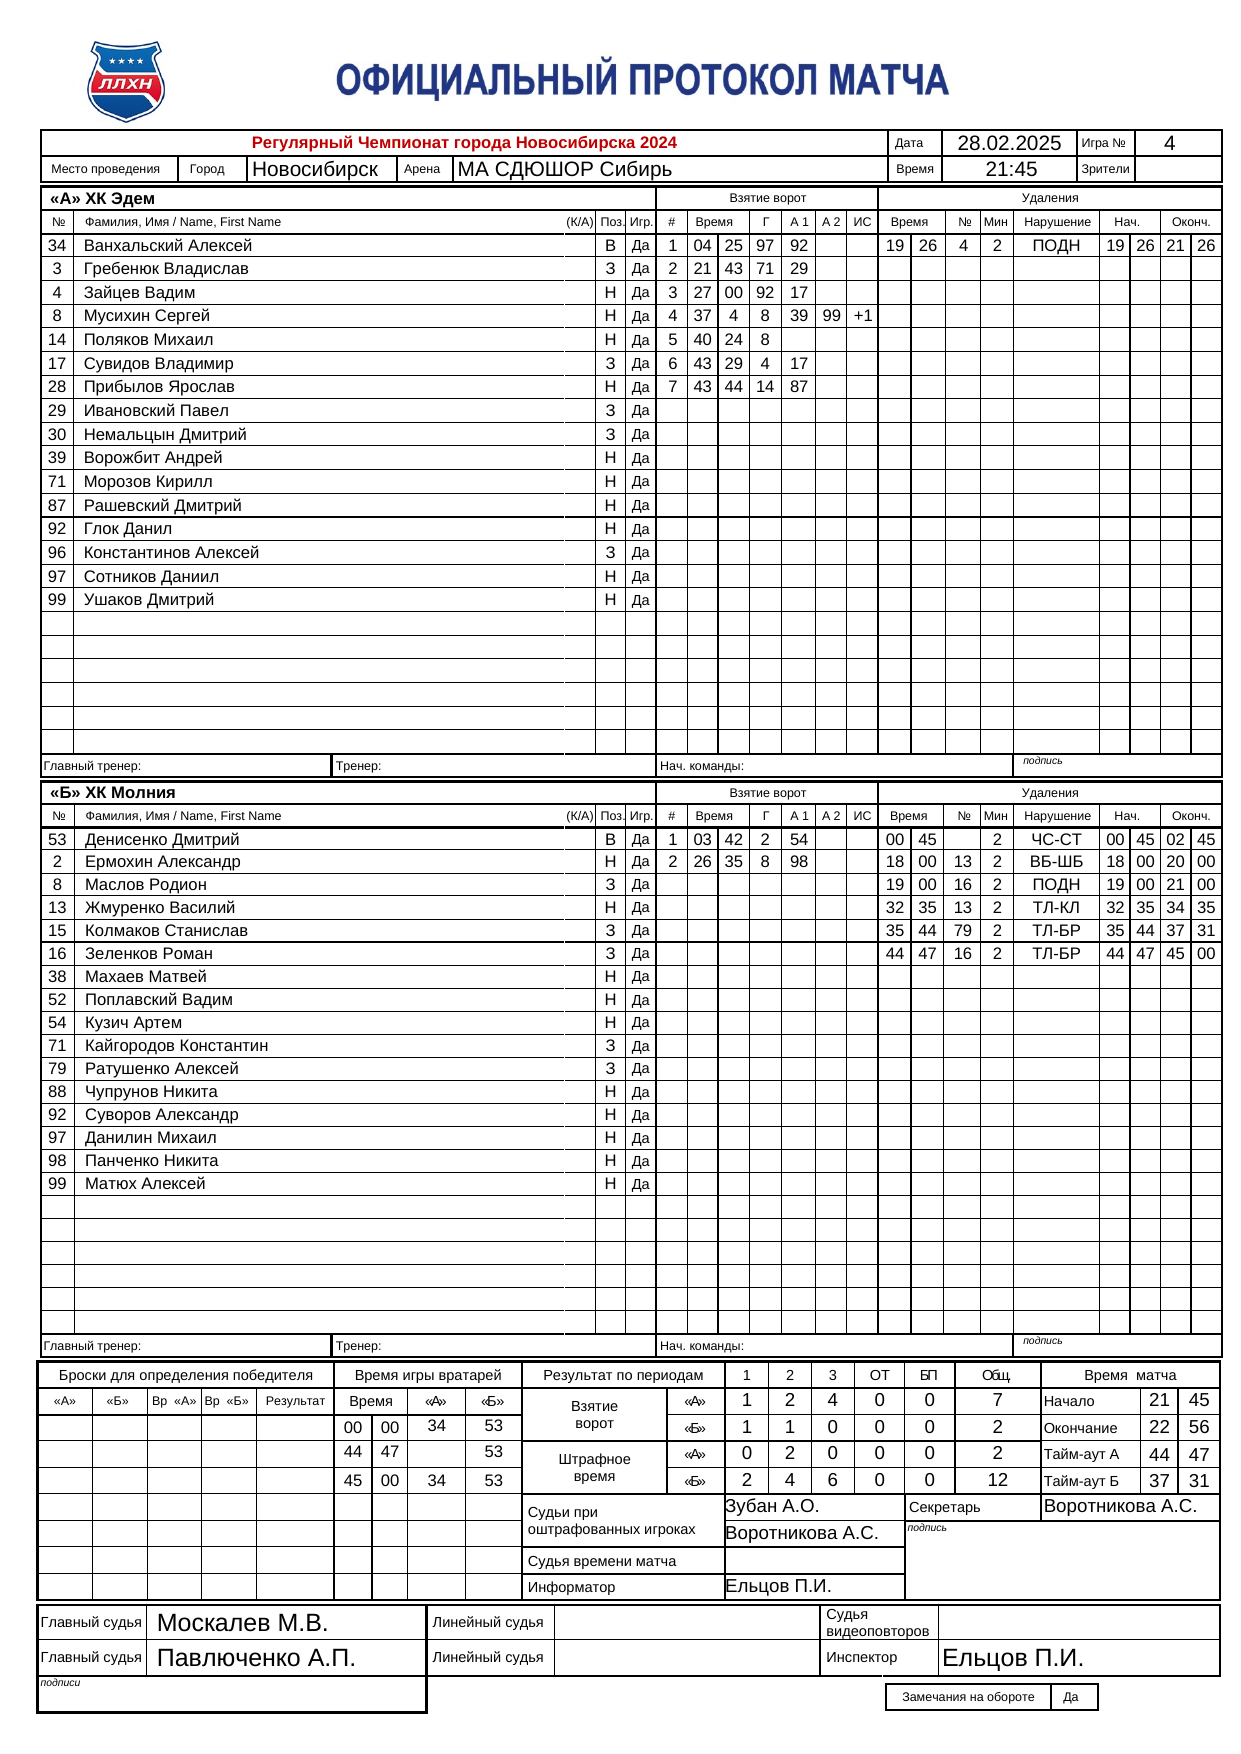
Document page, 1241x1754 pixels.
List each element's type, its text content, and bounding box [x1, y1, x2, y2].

table_cell 14 [750, 376, 781, 398]
table_cell [944, 1012, 980, 1033]
table_cell [944, 1265, 980, 1287]
table_cell [39, 1547, 92, 1573]
table_cell [879, 257, 910, 280]
table_cell [847, 399, 877, 422]
table_cell [912, 612, 945, 634]
table_cell [1192, 683, 1221, 706]
table_cell 00 [335, 1416, 371, 1440]
table_cell [466, 1521, 521, 1546]
table_cell [257, 1521, 333, 1546]
table_cell [1192, 1058, 1221, 1079]
table_cell [782, 1104, 815, 1126]
table_cell [565, 446, 595, 469]
table_cell [879, 470, 910, 493]
table_cell [847, 943, 877, 964]
table_cell [1161, 730, 1190, 753]
table_cell [879, 399, 910, 422]
table_cell [981, 1311, 1013, 1333]
table_cell Н [596, 1081, 625, 1103]
table_cell [879, 1035, 910, 1057]
table_cell Судья времени матча [523, 1548, 724, 1573]
table_cell [847, 636, 877, 658]
table_cell [1100, 470, 1129, 493]
table_header Время игры вратарей [335, 1363, 521, 1387]
table_cell [1014, 588, 1099, 611]
table_cell [688, 518, 717, 540]
table_cell [688, 446, 717, 469]
table_cell [946, 328, 980, 351]
table_cell Н [596, 1150, 625, 1172]
table_cell [1100, 518, 1129, 540]
table_cell [719, 920, 749, 941]
table_cell [750, 1173, 781, 1195]
table_cell [946, 446, 980, 469]
table_cell № [944, 805, 980, 826]
table_cell [1014, 1196, 1099, 1218]
table_cell [688, 470, 717, 493]
table_cell [1131, 1311, 1160, 1333]
table_cell [912, 1219, 943, 1241]
table_cell [1131, 683, 1160, 706]
table_cell [981, 470, 1013, 493]
table_cell [148, 1494, 201, 1520]
table_cell [816, 235, 846, 256]
table_header Время матча [1042, 1363, 1219, 1387]
table_cell [596, 1265, 625, 1287]
table_cell [408, 1441, 465, 1467]
table_cell 00 [1131, 874, 1160, 895]
table_cell 71 [42, 1035, 74, 1057]
table_cell 0 [905, 1468, 954, 1493]
table_cell 38 [42, 966, 74, 987]
table_cell [1100, 966, 1129, 987]
table_cell [912, 446, 945, 469]
table_cell МА СДЮШОР Сибирь [454, 157, 887, 181]
table_cell Нарушение [1014, 805, 1099, 826]
table_cell Сувидов Владимир [74, 352, 564, 374]
table_cell [1161, 1196, 1190, 1218]
table_cell [1100, 1035, 1129, 1057]
table_cell [750, 943, 781, 964]
table_cell [1100, 659, 1129, 682]
table_cell [750, 1150, 781, 1172]
table_cell [408, 1574, 465, 1599]
table_cell [688, 1104, 717, 1126]
table_cell [750, 1104, 781, 1126]
table_cell [981, 1081, 1013, 1103]
table_cell [596, 730, 625, 753]
table_cell [782, 1081, 815, 1103]
table_cell [782, 896, 815, 918]
table_cell Да [626, 989, 655, 1011]
table_cell Оконч. [1161, 211, 1221, 233]
table_cell [847, 1104, 877, 1126]
table_cell [1161, 1058, 1190, 1079]
table_header Результат по периодам [523, 1363, 724, 1387]
table_cell 54 [42, 1012, 74, 1033]
table_cell 30 [42, 423, 73, 445]
table_cell [565, 659, 595, 682]
table_cell [688, 494, 717, 516]
table_cell Н [596, 1012, 625, 1033]
table_header «А» ХК Эдем [42, 188, 655, 209]
table_cell [1192, 1219, 1221, 1241]
table_cell [1100, 1012, 1129, 1033]
table_cell Глок Данил [74, 518, 564, 540]
table_cell [565, 1242, 595, 1264]
table_cell № [42, 211, 73, 233]
table_cell [981, 588, 1013, 611]
table_cell [750, 1127, 781, 1149]
table_cell [565, 874, 595, 895]
table_cell [719, 943, 749, 964]
table_cell [1100, 305, 1129, 327]
table_cell Жмуренко Василий [75, 896, 564, 918]
table_cell [1100, 612, 1129, 634]
table_cell Кузич Артем [75, 1012, 564, 1033]
table_cell 18 [879, 850, 910, 872]
table_cell 00 [1192, 874, 1221, 895]
table_cell [912, 305, 945, 327]
table_cell [981, 1173, 1013, 1195]
table_cell [202, 1416, 256, 1440]
table_cell 4 [812, 1389, 854, 1413]
table_cell [596, 636, 625, 658]
table_cell [912, 1127, 943, 1149]
table_cell 87 [782, 376, 815, 398]
table_cell [688, 636, 717, 658]
table_cell [565, 730, 595, 753]
table_cell [1161, 989, 1190, 1011]
table_cell [1014, 1035, 1099, 1057]
table_cell [719, 659, 749, 682]
table_cell [719, 989, 749, 1011]
table_cell [1131, 470, 1160, 493]
table_cell [847, 850, 877, 872]
table_cell [816, 423, 846, 445]
table_cell [1161, 1311, 1190, 1333]
table_cell Вр «Б» [202, 1389, 256, 1413]
table_cell [782, 494, 815, 516]
table_cell [816, 612, 846, 634]
table_cell [42, 707, 73, 729]
table_cell 2 [956, 1442, 1040, 1467]
table_cell 34 [408, 1468, 465, 1493]
table_cell 37 [1161, 920, 1190, 941]
table_cell [42, 683, 73, 706]
table_cell [565, 683, 595, 706]
table_cell 2 [981, 874, 1013, 895]
table_cell З [596, 352, 625, 374]
table_cell Н [596, 328, 625, 351]
table_cell [466, 1547, 521, 1573]
table_cell [1131, 328, 1160, 351]
table_cell подпись [906, 1522, 1219, 1599]
table_cell [981, 1150, 1013, 1172]
table_cell [74, 659, 564, 682]
table_cell [944, 966, 980, 987]
table_cell [1100, 989, 1129, 1011]
table_cell [816, 989, 846, 1011]
table_cell [74, 683, 564, 706]
table_cell [879, 636, 910, 658]
table_cell [750, 494, 781, 516]
table_cell [1100, 1173, 1129, 1195]
table_cell [1131, 730, 1160, 753]
table_cell [847, 1265, 877, 1287]
table_cell 0 [855, 1389, 904, 1413]
table_cell Да [626, 943, 655, 964]
table_cell [1014, 966, 1099, 987]
table_cell [1192, 1081, 1221, 1103]
table_cell 16 [944, 874, 980, 895]
table_cell [1014, 1150, 1099, 1172]
table_cell [816, 1127, 846, 1149]
table_cell [847, 920, 877, 941]
table_cell Зрители [1078, 157, 1134, 181]
table_cell Да [626, 541, 655, 564]
table_cell [1161, 399, 1190, 422]
table_cell [565, 1196, 595, 1218]
table_cell [816, 1012, 846, 1033]
table_cell [912, 518, 945, 540]
table_cell 97 [42, 1127, 74, 1149]
table_cell [1100, 1219, 1129, 1241]
table_cell [1161, 1242, 1190, 1264]
table_cell [879, 328, 910, 351]
table_cell подпись [1014, 755, 1221, 776]
table_cell [879, 1150, 910, 1172]
table_cell 13 [944, 896, 980, 918]
table_cell Н [596, 281, 625, 303]
table_cell [816, 1104, 846, 1126]
table_cell [1014, 352, 1099, 374]
table_cell [1192, 399, 1221, 422]
table_cell Да [626, 920, 655, 941]
table_cell 2 [769, 1442, 811, 1467]
table_cell [74, 612, 564, 634]
table_cell [148, 1547, 201, 1573]
table_cell [816, 470, 846, 493]
table_cell 8 [42, 305, 73, 327]
table_cell Ельцов П.И. [939, 1640, 1219, 1675]
table_cell [1161, 1219, 1190, 1241]
table_cell 00 [373, 1468, 407, 1493]
table_cell [816, 1196, 846, 1218]
table_cell [1131, 1265, 1160, 1287]
table_cell [1131, 305, 1160, 327]
table_cell [946, 730, 980, 753]
table_cell [626, 1242, 655, 1264]
table_cell [782, 874, 815, 895]
table_cell 0 [905, 1442, 954, 1467]
table_cell Да [626, 235, 655, 256]
table_cell [750, 423, 781, 445]
table_cell [847, 1173, 877, 1195]
table_cell [257, 1441, 333, 1467]
table_cell 1 [726, 1415, 768, 1440]
table_cell [1100, 1150, 1129, 1172]
table_cell [1100, 1265, 1129, 1287]
table_cell 2 [981, 235, 1013, 256]
table_cell [847, 683, 877, 706]
table_cell Мин [981, 211, 1013, 233]
table_cell [657, 1173, 687, 1195]
table_cell [1100, 423, 1129, 445]
table_cell [750, 470, 781, 493]
table_cell [912, 281, 945, 303]
table_cell [1014, 730, 1099, 753]
table_cell З [596, 874, 625, 895]
table_cell [596, 1311, 625, 1333]
table_cell [1192, 1288, 1221, 1310]
table_cell Матюх Алексей [75, 1173, 564, 1195]
table_cell [565, 612, 595, 634]
table_header Удаления [879, 188, 1221, 209]
table_cell [657, 588, 687, 611]
table_cell 79 [42, 1058, 74, 1079]
table_cell [719, 494, 749, 516]
table_cell [93, 1416, 147, 1440]
table_cell [408, 1547, 465, 1573]
table_cell [657, 1081, 687, 1103]
table_cell [816, 1058, 846, 1079]
table_cell [1192, 1150, 1221, 1172]
table_cell Главный судья [39, 1606, 146, 1639]
table_cell 34 [42, 235, 73, 256]
table_cell [1192, 1127, 1221, 1149]
table_cell Начало [1042, 1389, 1140, 1413]
table_cell [74, 730, 564, 753]
table_cell [912, 1104, 943, 1126]
table_cell [847, 612, 877, 634]
table_cell [912, 376, 945, 398]
table_cell [565, 1311, 595, 1333]
table_cell [719, 1012, 749, 1033]
table_cell 44 [1141, 1441, 1177, 1467]
table_cell [688, 683, 717, 706]
table_cell Игр. [626, 211, 655, 233]
table_cell [688, 1219, 717, 1241]
table_cell Да [626, 874, 655, 895]
table_cell 00 [912, 850, 943, 872]
table_cell Ермохин Александр [75, 850, 564, 872]
table_cell [946, 541, 980, 564]
table_cell [981, 1242, 1013, 1264]
table_cell 45 [1192, 829, 1221, 849]
table_cell [816, 966, 846, 987]
table_cell [657, 1242, 687, 1264]
table_cell [847, 1035, 877, 1057]
table_cell Да [626, 1150, 655, 1172]
table_cell [626, 1288, 655, 1310]
table_cell [750, 896, 781, 918]
table_cell [719, 1127, 749, 1149]
table_cell «А» [668, 1389, 724, 1413]
table_cell Время [688, 805, 749, 826]
table_cell 0 [855, 1468, 904, 1493]
table_cell [688, 1012, 717, 1033]
table_cell Н [596, 446, 625, 469]
table_cell [1100, 730, 1129, 753]
table_header Регулярный Чемпионат города Новосибирска 2024 [42, 131, 887, 155]
table_cell [657, 565, 687, 587]
table_cell [148, 1416, 201, 1440]
table_cell 53 [466, 1416, 521, 1440]
table_cell [657, 494, 687, 516]
table_cell [1100, 352, 1129, 374]
table_cell Да [626, 896, 655, 918]
table_cell [565, 636, 595, 658]
table_cell Г [750, 211, 781, 233]
table_cell [1014, 565, 1099, 587]
table_cell [1014, 446, 1099, 469]
table_header Общ. [956, 1363, 1040, 1387]
table_cell [565, 1288, 595, 1310]
table_cell [1161, 376, 1190, 398]
table_cell [750, 966, 781, 987]
table_cell ИС [847, 211, 877, 233]
table_cell [981, 1104, 1013, 1126]
table_cell Гребенюк Владислав [74, 257, 564, 280]
table_cell 7 [657, 376, 687, 398]
table_cell 2 [726, 1468, 768, 1493]
table_cell Да [626, 446, 655, 469]
table_cell [782, 328, 815, 351]
table_cell [373, 1574, 407, 1599]
table_cell ВБ-ШБ [1014, 850, 1099, 872]
table_cell [626, 1265, 655, 1287]
table_cell [688, 541, 717, 564]
table_cell 53 [466, 1441, 521, 1467]
table_cell [688, 659, 717, 682]
table_cell [1131, 281, 1160, 303]
table_cell [719, 1265, 749, 1287]
table_cell 2 [42, 850, 74, 872]
table_cell [335, 1494, 371, 1520]
table_cell [565, 470, 595, 493]
table_cell [42, 612, 73, 634]
table_cell [1131, 1058, 1160, 1079]
table_cell [1192, 1173, 1221, 1195]
table_cell [847, 966, 877, 987]
table_cell 47 [1131, 943, 1160, 964]
table_cell [1100, 376, 1129, 398]
table_cell [981, 328, 1013, 351]
table_cell [879, 588, 910, 611]
table_cell [879, 707, 910, 729]
table_cell [688, 1058, 717, 1079]
table_cell [657, 1311, 687, 1333]
table_cell [750, 989, 781, 1011]
table_cell [1192, 518, 1221, 540]
table_cell Новосибирск [248, 157, 396, 181]
table_cell [847, 470, 877, 493]
table_cell [688, 707, 717, 729]
table_cell [750, 1058, 781, 1079]
table_cell Ратушенко Алексей [75, 1058, 564, 1079]
table_cell [1192, 1242, 1221, 1264]
table_cell [688, 423, 717, 445]
table_cell Н [596, 565, 625, 587]
table_cell [1014, 683, 1099, 706]
table_cell [816, 1242, 846, 1264]
table_cell Ворожбит Андрей [74, 446, 564, 469]
table_cell [626, 636, 655, 658]
table_cell [912, 328, 945, 351]
table_cell [944, 1081, 980, 1103]
table_cell [1100, 1104, 1129, 1126]
table_cell [657, 1104, 687, 1126]
table_cell Город [179, 157, 246, 181]
table_cell [981, 565, 1013, 587]
table_cell [1161, 1081, 1190, 1103]
table_cell [981, 989, 1013, 1011]
table_cell 24 [719, 328, 749, 351]
table_cell Линейный судья [428, 1640, 554, 1675]
table_cell [912, 1242, 943, 1264]
table_cell [1014, 494, 1099, 516]
table_header Замечания на обороте [887, 1685, 1050, 1709]
table_cell [879, 1196, 910, 1218]
table_cell Воротникова А.С. [726, 1521, 904, 1546]
table_cell 32 [879, 896, 910, 918]
table_cell [816, 896, 846, 918]
table_cell 3 [657, 281, 687, 303]
table_cell [1192, 446, 1221, 469]
table_cell [1131, 399, 1160, 422]
table_cell З [596, 1035, 625, 1057]
table_cell [657, 1012, 687, 1033]
table_cell [816, 943, 846, 964]
table_cell Н [596, 470, 625, 493]
table_cell Судьи при оштрафованных игроках [523, 1495, 724, 1546]
table_cell [879, 1058, 910, 1079]
table_cell [657, 683, 687, 706]
picture [5, 28, 1179, 129]
table_cell [39, 1521, 92, 1546]
table_cell Мусихин Сергей [74, 305, 564, 327]
table_cell [847, 1196, 877, 1218]
table_header Взятие ворот [657, 188, 877, 209]
table_header 4 [1136, 131, 1221, 155]
table_cell 43 [719, 257, 749, 280]
table_cell [847, 1081, 877, 1103]
table_cell [719, 588, 749, 611]
table_cell [816, 352, 846, 374]
table_cell Н [596, 896, 625, 918]
table_cell [1161, 446, 1190, 469]
table_cell 19 [1100, 874, 1129, 895]
table_cell 99 [816, 305, 846, 327]
table_cell [816, 1311, 846, 1333]
table_cell [847, 1012, 877, 1033]
table_cell [657, 707, 687, 729]
table_cell [1131, 446, 1160, 469]
table_cell [1100, 588, 1129, 611]
table_cell [879, 281, 910, 303]
table_cell [782, 1012, 815, 1033]
table_cell [688, 896, 717, 918]
table_cell 00 [912, 874, 943, 895]
table_cell Г [750, 805, 781, 826]
table_cell Да [626, 1173, 655, 1195]
table_cell [1014, 612, 1099, 634]
table_cell Н [596, 850, 625, 872]
table_cell [1014, 1104, 1099, 1126]
table_cell [565, 829, 595, 849]
table_cell [782, 399, 815, 422]
table_cell [565, 565, 595, 587]
table_cell [750, 1196, 781, 1218]
table_cell 00 [1131, 850, 1160, 872]
table_cell [847, 518, 877, 540]
table_cell 19 [879, 874, 910, 895]
table_cell [1131, 989, 1160, 1011]
table_cell Н [596, 1104, 625, 1126]
table_cell Маслов Родион [75, 874, 564, 895]
table_cell [847, 257, 877, 280]
table_cell [688, 1081, 717, 1103]
table_cell [1161, 683, 1190, 706]
table_cell Да [626, 1127, 655, 1149]
table_cell [1192, 305, 1221, 327]
table_cell 2 [956, 1415, 1040, 1440]
table_cell [946, 588, 980, 611]
table_cell [912, 1288, 943, 1310]
table_cell [1131, 1012, 1160, 1033]
table_cell 92 [782, 235, 815, 256]
table_cell [750, 707, 781, 729]
table_cell [816, 707, 846, 729]
table_cell 0 [726, 1442, 768, 1467]
table_cell [93, 1468, 147, 1493]
table_cell Время [335, 1389, 407, 1413]
table_cell [946, 352, 980, 374]
table_cell [1192, 376, 1221, 398]
table_cell А 1 [782, 805, 815, 826]
table_cell [944, 1196, 980, 1218]
table_cell [879, 1288, 910, 1310]
table_cell 79 [944, 920, 980, 941]
table_cell [981, 1265, 1013, 1287]
table_cell [657, 446, 687, 469]
table_cell [565, 1012, 595, 1033]
table_cell Нач. [1100, 211, 1160, 233]
table_cell 37 [1141, 1468, 1177, 1493]
table_cell Судья видеоповторов [821, 1606, 938, 1639]
table_cell 34 [1161, 896, 1190, 918]
table_cell [1161, 305, 1190, 327]
table_cell [1131, 257, 1160, 280]
table_header 3 [812, 1363, 854, 1387]
table_cell [565, 305, 595, 327]
table_cell [847, 235, 877, 256]
table_cell Да [626, 470, 655, 493]
table_cell [1161, 494, 1190, 516]
table_cell [847, 1058, 877, 1079]
table_cell Время [879, 211, 945, 233]
table_cell [750, 565, 781, 587]
table_cell [565, 850, 595, 872]
table_cell [912, 1012, 943, 1033]
table_cell [75, 1265, 564, 1287]
table_cell [626, 683, 655, 706]
table_cell [688, 1127, 717, 1149]
table_cell 17 [42, 352, 73, 374]
table_cell [981, 518, 1013, 540]
table_cell [148, 1468, 201, 1493]
table_cell Москалев М.В. [147, 1606, 425, 1639]
table_cell [847, 352, 877, 374]
table_cell [816, 518, 846, 540]
table_header 1 [726, 1363, 768, 1387]
table_cell [373, 1494, 407, 1520]
table_cell [981, 281, 1013, 303]
table_cell ЧС-СТ [1014, 829, 1099, 849]
table_cell [816, 399, 846, 422]
table_cell 98 [782, 850, 815, 872]
table_cell [1131, 659, 1160, 682]
table_cell [42, 1219, 74, 1241]
table_cell [879, 1104, 910, 1126]
table_cell [981, 612, 1013, 634]
table_cell [596, 683, 625, 706]
table_cell [688, 1196, 717, 1218]
table_cell [879, 989, 910, 1011]
table_cell [946, 636, 980, 658]
table_cell [750, 730, 781, 753]
table_cell [782, 707, 815, 729]
table_cell [1161, 588, 1190, 611]
table_cell 4 [42, 281, 73, 303]
table_cell [408, 1521, 465, 1546]
table_cell [657, 966, 687, 987]
table_cell [879, 423, 910, 445]
table_cell [719, 1173, 749, 1195]
table_cell Арена [398, 157, 452, 181]
table_cell [782, 920, 815, 941]
table_cell [816, 588, 846, 611]
table_cell Оконч. [1161, 805, 1221, 826]
table_cell 44 [1100, 943, 1129, 964]
table_cell Немальцын Дмитрий [74, 423, 564, 445]
table_cell 32 [1100, 896, 1129, 918]
table_cell З [596, 920, 625, 941]
table_cell Время [879, 805, 943, 826]
table_cell 92 [750, 281, 781, 303]
table_cell [750, 518, 781, 540]
table_cell [816, 1150, 846, 1172]
table_cell 26 [688, 850, 717, 872]
table_cell [912, 1058, 943, 1079]
table_cell З [596, 257, 625, 280]
table_cell [688, 1150, 717, 1172]
table_cell [1100, 1127, 1129, 1149]
table_cell [596, 612, 625, 634]
table_cell [782, 1173, 815, 1195]
table_cell [847, 588, 877, 611]
table_cell [944, 1150, 980, 1172]
table_cell ПОДН [1014, 235, 1099, 256]
table_cell [657, 1219, 687, 1241]
table_cell [981, 707, 1013, 729]
table_cell [565, 1219, 595, 1241]
table_cell (К/А) [565, 211, 595, 233]
table_cell Тайм-аут Б [1042, 1468, 1140, 1493]
table_cell [912, 399, 945, 422]
table_cell [1161, 1265, 1190, 1287]
table_cell [946, 376, 980, 398]
table_cell [946, 423, 980, 445]
table_cell А 2 [816, 805, 846, 826]
table_cell [1131, 1150, 1160, 1172]
table_cell [719, 1242, 749, 1264]
table_cell [657, 659, 687, 682]
table_cell [565, 518, 595, 540]
table_cell [847, 1242, 877, 1264]
table_cell [981, 659, 1013, 682]
table_cell 96 [42, 541, 73, 564]
table_cell Кайгородов Константин [75, 1035, 564, 1057]
table_cell [719, 874, 749, 895]
table_cell [946, 565, 980, 587]
table_cell [1100, 636, 1129, 658]
table_header 28.02.2025 [943, 131, 1076, 155]
table_cell [1100, 257, 1129, 280]
table_cell 02 [1161, 829, 1190, 849]
table_cell [657, 874, 687, 895]
table_cell ПОДН [1014, 874, 1099, 895]
table_cell [1100, 281, 1129, 303]
table_cell [879, 1219, 910, 1241]
table_cell [782, 1311, 815, 1333]
table_cell [847, 281, 877, 303]
table_cell 00 [373, 1416, 407, 1440]
table_cell Данилин Михаил [75, 1127, 564, 1149]
table_cell [1014, 281, 1099, 303]
table_cell Время [688, 211, 749, 233]
table_cell А 1 [782, 211, 815, 233]
table_cell [657, 399, 687, 422]
table_cell [847, 896, 877, 918]
table_cell 13 [42, 896, 74, 918]
table_cell [750, 1012, 781, 1033]
table_cell [1192, 707, 1221, 729]
table_cell [1131, 1127, 1160, 1149]
table_cell Секретарь [906, 1495, 1040, 1520]
table_cell [657, 518, 687, 540]
table_cell [565, 920, 595, 941]
table_cell 29 [782, 257, 815, 280]
table_cell [981, 1219, 1013, 1241]
table_cell ТЛ-БР [1014, 920, 1099, 941]
table_cell Главный судья [39, 1640, 146, 1675]
table_cell Да [626, 257, 655, 280]
table_cell [1100, 683, 1129, 706]
table_cell Сотников Даниил [74, 565, 564, 587]
table_cell [782, 518, 815, 540]
table_cell [93, 1547, 147, 1573]
table_cell [750, 636, 781, 658]
table_cell [1100, 1242, 1129, 1264]
table_cell [1131, 612, 1160, 634]
table_cell ТЛ-КЛ [1014, 896, 1099, 918]
table_cell [719, 966, 749, 987]
table_cell [782, 683, 815, 706]
table_cell [148, 1574, 201, 1599]
table_cell 2 [981, 943, 1013, 964]
table_cell [847, 829, 877, 849]
table_cell [782, 470, 815, 493]
table_cell [1192, 423, 1221, 445]
table_cell Время [889, 157, 941, 181]
table_cell [565, 588, 595, 611]
table_cell 35 [719, 850, 749, 872]
table_cell «А» [668, 1442, 724, 1467]
table_cell 54 [782, 829, 815, 849]
table_cell [912, 730, 945, 753]
table_cell [879, 1173, 910, 1195]
table_cell [565, 399, 595, 422]
table_cell [1192, 257, 1221, 280]
table_cell [816, 1081, 846, 1103]
table_cell [688, 612, 717, 634]
table_cell [847, 565, 877, 587]
table_cell [408, 1494, 465, 1520]
table_cell 2 [769, 1389, 811, 1413]
table_cell [719, 730, 749, 753]
table_cell [847, 376, 877, 398]
table_cell [816, 376, 846, 398]
table_cell 35 [879, 920, 910, 941]
table_cell [847, 328, 877, 351]
table_cell [750, 446, 781, 469]
table_header Взятие ворот [657, 783, 877, 803]
table_cell Взятие ворот [523, 1389, 666, 1440]
table_cell Вр «А» [148, 1389, 201, 1413]
table_cell [981, 494, 1013, 516]
table_cell [1192, 730, 1221, 753]
table_cell 03 [688, 829, 717, 849]
table_cell 04 [688, 235, 717, 256]
table_cell [944, 1288, 980, 1310]
table_cell 99 [42, 588, 73, 611]
table_cell [202, 1494, 256, 1520]
table_cell Игр. [626, 805, 655, 826]
table_cell подписи [39, 1677, 425, 1711]
table_cell Да [626, 829, 655, 849]
table_cell [816, 1035, 846, 1057]
table_cell [719, 565, 749, 587]
table_cell [565, 1265, 595, 1287]
table_cell 71 [750, 257, 781, 280]
table_cell Нач. команды: [657, 1335, 1012, 1356]
table_cell [688, 1265, 717, 1287]
table_cell [847, 541, 877, 564]
table_cell [981, 730, 1013, 753]
table_cell 99 [42, 1173, 74, 1195]
table_cell [750, 683, 781, 706]
table_cell 5 [657, 328, 687, 351]
table_cell [688, 966, 717, 987]
table_cell [782, 730, 815, 753]
table_header «Б» ХК Молния [42, 783, 655, 803]
table_cell [1131, 1288, 1160, 1310]
table_cell [816, 328, 846, 351]
table_cell [1100, 541, 1129, 564]
table_cell [657, 612, 687, 634]
table_cell Прибылов Ярослав [74, 376, 564, 398]
table_cell [782, 1219, 815, 1241]
table_cell [946, 470, 980, 493]
table_cell [1014, 1058, 1099, 1079]
table_cell [257, 1574, 333, 1599]
table_cell [879, 541, 910, 564]
table_cell «Б» [93, 1389, 147, 1413]
table_cell [257, 1416, 333, 1440]
table_cell [816, 659, 846, 682]
table_cell [1161, 565, 1190, 587]
table_cell 20 [1161, 850, 1190, 872]
table_cell 47 [373, 1441, 407, 1467]
table_cell [565, 1173, 595, 1195]
table_cell 21:45 [943, 157, 1076, 181]
table_header Удаления [879, 783, 1221, 803]
table_cell [782, 423, 815, 445]
table_cell [565, 1081, 595, 1103]
table_cell [1131, 518, 1160, 540]
table_cell [847, 494, 877, 516]
table_cell [782, 541, 815, 564]
table_cell [816, 494, 846, 516]
table_cell [1192, 636, 1221, 658]
table_cell [1136, 157, 1221, 181]
table_cell [688, 565, 717, 587]
table_cell Чупрунов Никита [75, 1081, 564, 1103]
table_cell [719, 1104, 749, 1126]
table_header 2 [769, 1363, 811, 1387]
table_cell [719, 399, 749, 422]
table_cell [719, 1219, 749, 1241]
table_cell [847, 874, 877, 895]
table_cell 2 [981, 829, 1013, 849]
table_cell Нарушение [1014, 211, 1099, 233]
table_cell [1192, 281, 1221, 303]
table_cell Да [626, 352, 655, 374]
table_cell [1131, 565, 1160, 587]
table_cell 26 [1131, 235, 1160, 256]
table_cell 34 [408, 1416, 465, 1440]
table_cell [981, 683, 1013, 706]
table_cell [657, 1196, 687, 1218]
table_cell [626, 1219, 655, 1241]
table_cell [1014, 707, 1099, 729]
table_cell [373, 1547, 407, 1573]
table_cell [42, 1288, 74, 1310]
table_cell [879, 1081, 910, 1103]
table_cell [1014, 257, 1099, 280]
table_cell Ванхальский Алексей [74, 235, 564, 256]
table_cell [657, 920, 687, 941]
table_cell [1192, 989, 1221, 1011]
table_cell «Б» [668, 1468, 724, 1493]
table_header Дата [889, 131, 941, 155]
table_cell [816, 874, 846, 895]
table_cell 45 [912, 829, 943, 849]
table_cell Ельцов П.И. [726, 1575, 904, 1599]
table_cell 53 [42, 829, 74, 849]
table_cell [912, 423, 945, 445]
table_cell [257, 1468, 333, 1493]
table_cell [565, 896, 595, 918]
table_cell 17 [782, 281, 815, 303]
table_cell 45 [335, 1468, 371, 1493]
table_cell [847, 1311, 877, 1333]
table_cell 0 [855, 1415, 904, 1440]
table_cell [75, 1311, 564, 1333]
table_cell 0 [812, 1442, 854, 1467]
table_cell [944, 1242, 980, 1264]
table_cell [1161, 707, 1190, 729]
table_cell [565, 1058, 595, 1079]
table_cell [981, 1288, 1013, 1310]
table_cell [719, 446, 749, 469]
table_cell [1100, 494, 1129, 516]
table_cell [1100, 707, 1129, 729]
table_cell [981, 305, 1013, 327]
table_cell [944, 1035, 980, 1057]
table_cell [816, 730, 846, 753]
table_cell Колмаков Станислав [75, 920, 564, 941]
table_cell 44 [719, 376, 749, 398]
table_cell [688, 1035, 717, 1057]
table_cell [1100, 1288, 1129, 1310]
table_cell [1100, 328, 1129, 351]
table_cell [782, 659, 815, 682]
table_cell [565, 1035, 595, 1057]
table_cell [1131, 1196, 1160, 1218]
table_cell [782, 1242, 815, 1264]
table_cell [1100, 446, 1129, 469]
table_cell [981, 352, 1013, 374]
table_cell [816, 1219, 846, 1241]
table_cell [688, 943, 717, 964]
table_cell [626, 1311, 655, 1333]
table_cell [782, 565, 815, 587]
table_cell [1014, 989, 1099, 1011]
table_cell [719, 1288, 749, 1310]
table_cell [565, 494, 595, 516]
table_cell № [42, 805, 74, 826]
table_cell [912, 707, 945, 729]
table_cell [816, 920, 846, 941]
table_cell Ивановский Павел [74, 399, 564, 422]
table_cell 0 [812, 1415, 854, 1440]
table_cell Да [626, 588, 655, 611]
table_cell [847, 1219, 877, 1241]
table_cell Н [596, 518, 625, 540]
table_cell [1161, 1288, 1190, 1310]
table_cell 7 [956, 1389, 1040, 1413]
table_cell 29 [719, 352, 749, 374]
table_cell [688, 588, 717, 611]
table_cell [1014, 1242, 1099, 1264]
table_cell 92 [42, 1104, 74, 1126]
table_cell [657, 1127, 687, 1149]
table_cell 47 [912, 943, 943, 964]
table_cell 44 [1131, 920, 1160, 941]
table_cell 21 [1161, 235, 1190, 256]
table_cell [912, 1311, 943, 1333]
table_cell Фамилия, Имя / Name, First Name [74, 211, 565, 233]
table_cell [565, 376, 595, 398]
table_cell [750, 920, 781, 941]
table_cell Н [596, 588, 625, 611]
table_cell [847, 707, 877, 729]
table_cell [912, 1265, 943, 1287]
table_cell Зайцев Вадим [74, 281, 564, 303]
table_cell [782, 1150, 815, 1172]
table_cell [688, 989, 717, 1011]
table_cell [750, 588, 781, 611]
table_cell [1161, 281, 1190, 303]
table_cell [946, 305, 980, 327]
table_cell [879, 446, 910, 469]
table_cell 97 [42, 565, 73, 587]
table_cell [565, 966, 595, 987]
table_cell [1014, 470, 1099, 493]
table_cell [565, 423, 595, 445]
table_cell [719, 636, 749, 658]
table_cell [719, 683, 749, 706]
table_cell [912, 966, 943, 987]
table_cell [879, 966, 910, 987]
table_cell 88 [42, 1081, 74, 1103]
table_cell 4 [719, 305, 749, 327]
table_cell [782, 446, 815, 469]
table_cell Да [626, 423, 655, 445]
table_cell [946, 518, 980, 540]
table_cell 4 [769, 1468, 811, 1493]
table_cell Да [626, 1058, 655, 1079]
table_cell [1014, 1311, 1099, 1333]
table_cell [912, 352, 945, 374]
table_cell [1131, 376, 1160, 398]
table_cell [750, 1081, 781, 1103]
table_cell 35 [1131, 896, 1160, 918]
table_cell [42, 730, 73, 753]
table_cell Н [596, 966, 625, 987]
table_cell 18 [1100, 850, 1129, 872]
table_cell [39, 1574, 92, 1599]
table_cell [688, 1288, 717, 1310]
table_cell [555, 1606, 819, 1639]
table_cell [1014, 423, 1099, 445]
table_cell [565, 257, 595, 280]
table_cell [944, 1104, 980, 1126]
table_cell [1100, 1311, 1129, 1333]
table_cell 0 [905, 1415, 954, 1440]
table_cell [879, 494, 910, 516]
table_cell [565, 541, 595, 564]
table_cell [39, 1494, 92, 1520]
table_cell 00 [879, 829, 910, 849]
table_cell «А» [408, 1389, 465, 1413]
table_cell [626, 730, 655, 753]
table_cell «А» [39, 1389, 92, 1413]
table_cell [782, 1035, 815, 1057]
table_cell 26 [1192, 235, 1221, 256]
table_cell [912, 1081, 943, 1103]
table_cell [626, 1196, 655, 1218]
table_cell 56 [1179, 1415, 1219, 1440]
table_cell [946, 494, 980, 516]
table_cell 2 [981, 850, 1013, 872]
table_cell [1014, 1288, 1099, 1310]
table_cell [257, 1494, 333, 1520]
table_cell [657, 636, 687, 658]
table_cell [565, 352, 595, 374]
table_cell [1100, 565, 1129, 587]
table_cell [1131, 1104, 1160, 1126]
table_cell [657, 423, 687, 445]
table_cell 22 [1141, 1415, 1177, 1440]
table_cell [944, 1311, 980, 1333]
table_cell 53 [466, 1468, 521, 1493]
table_cell Да [626, 1012, 655, 1033]
table_cell ИС [847, 805, 877, 826]
table_cell 44 [335, 1441, 371, 1467]
table_cell Тренер: [333, 755, 655, 776]
table_cell [816, 1173, 846, 1195]
table_cell [335, 1547, 371, 1573]
table_cell Да [626, 565, 655, 587]
table_cell [39, 1416, 92, 1440]
table_cell 27 [688, 281, 717, 303]
table_cell [946, 707, 980, 729]
table_cell [1161, 1035, 1190, 1057]
table_cell [719, 1196, 749, 1218]
table_cell [981, 423, 1013, 445]
table_cell [565, 1104, 595, 1126]
table_cell [981, 541, 1013, 564]
table_cell [1014, 659, 1099, 682]
table_cell 40 [688, 328, 717, 351]
table_cell 4 [946, 235, 980, 256]
table_cell [847, 1288, 877, 1310]
table_cell [912, 1150, 943, 1172]
table_cell 31 [1192, 920, 1221, 941]
table_cell [565, 1127, 595, 1149]
table_cell [719, 1081, 749, 1103]
table_cell 35 [1100, 920, 1129, 941]
table_cell [1161, 352, 1190, 374]
table_cell Тренер: [333, 1335, 655, 1356]
table_cell [39, 1468, 92, 1493]
table_cell [466, 1494, 521, 1520]
table_cell [912, 257, 945, 280]
table_cell [1192, 541, 1221, 564]
table_cell 8 [750, 328, 781, 351]
table_cell [202, 1574, 256, 1599]
table_cell [912, 636, 945, 658]
table_cell 21 [1141, 1389, 1177, 1413]
table_cell [719, 1058, 749, 1079]
table_cell [565, 1150, 595, 1172]
table_cell Суворов Александр [75, 1104, 564, 1126]
table_cell [847, 423, 877, 445]
table_cell [750, 1265, 781, 1287]
table_cell [981, 636, 1013, 658]
table_cell [782, 943, 815, 964]
table_cell [688, 920, 717, 941]
table_cell [879, 1242, 910, 1264]
table_cell [657, 470, 687, 493]
table_cell [816, 829, 846, 849]
table_cell [257, 1547, 333, 1573]
table_cell [1131, 588, 1160, 611]
table_cell 4 [750, 352, 781, 374]
table_cell 15 [42, 920, 74, 941]
table_header Броски для определения победителя [39, 1363, 333, 1387]
table_cell № [946, 211, 980, 233]
table_cell [42, 636, 73, 658]
table_cell [719, 541, 749, 564]
table_cell Н [596, 1127, 625, 1149]
table_cell [93, 1521, 147, 1546]
table_cell [565, 281, 595, 303]
table_cell 92 [42, 518, 73, 540]
table_cell [981, 1127, 1013, 1149]
table_cell [1192, 1196, 1221, 1218]
table_cell В [596, 829, 625, 849]
table_cell [1131, 541, 1160, 564]
table_cell [946, 659, 980, 682]
table_cell Линейный судья [428, 1606, 554, 1639]
table_cell 1 [726, 1389, 768, 1413]
table_cell [719, 518, 749, 540]
table_cell [912, 683, 945, 706]
table_cell Нач. [1100, 805, 1160, 826]
table_cell 26 [912, 235, 945, 256]
table_cell [816, 850, 846, 872]
table_cell Мин [981, 805, 1013, 826]
table_cell [782, 1265, 815, 1287]
table_cell [1100, 1058, 1129, 1079]
table_cell [1161, 1127, 1190, 1149]
table_cell 43 [688, 352, 717, 374]
table_cell [657, 1288, 687, 1310]
table_cell [74, 707, 564, 729]
table_cell [719, 612, 749, 634]
table_cell Поплавский Вадим [75, 989, 564, 1011]
table_cell 0 [905, 1389, 954, 1413]
table_cell [74, 636, 564, 658]
table_cell [782, 1058, 815, 1079]
table_cell Зеленков Роман [75, 943, 564, 964]
table_cell [782, 588, 815, 611]
table_cell [657, 989, 687, 1011]
table_cell 44 [912, 920, 943, 941]
table_cell [596, 1196, 625, 1218]
table_cell [1014, 399, 1099, 422]
table_cell ТЛ-БР [1014, 943, 1099, 964]
table_cell 43 [688, 376, 717, 398]
table_cell [565, 943, 595, 964]
table_cell [879, 1012, 910, 1033]
table_cell Н [596, 1173, 625, 1195]
table_cell [657, 1058, 687, 1079]
table_cell 6 [812, 1468, 854, 1493]
table_cell 00 [1100, 829, 1129, 849]
table_cell 13 [944, 850, 980, 872]
table_cell Да [626, 328, 655, 351]
table_cell Н [596, 305, 625, 327]
table_cell [879, 612, 910, 634]
table_header ОТ [855, 1363, 904, 1387]
table_cell [1192, 1035, 1221, 1057]
table_cell [879, 730, 910, 753]
table_cell [202, 1521, 256, 1546]
table_cell [944, 1173, 980, 1195]
table_cell [946, 399, 980, 422]
table_cell Павлюченко А.П. [147, 1640, 425, 1675]
table_cell [944, 1058, 980, 1079]
table_cell [202, 1468, 256, 1493]
table_cell [42, 1242, 74, 1264]
table_cell [596, 1288, 625, 1310]
table_cell [596, 707, 625, 729]
table_cell Нач. команды: [657, 755, 1012, 776]
table_cell Фамилия, Имя / Name, First Name [75, 805, 565, 826]
table_cell [719, 896, 749, 918]
table_cell [981, 1035, 1013, 1057]
table_cell 6 [657, 352, 687, 374]
table_cell [657, 1265, 687, 1287]
table_cell [946, 683, 980, 706]
table_cell [335, 1521, 371, 1546]
table_cell [879, 1265, 910, 1287]
table_cell [879, 376, 910, 398]
table_cell [879, 683, 910, 706]
table_cell Да [626, 305, 655, 327]
table_cell [946, 281, 980, 303]
table_cell [148, 1521, 201, 1546]
table_cell [93, 1441, 147, 1467]
table_cell 71 [42, 470, 73, 493]
table_cell [688, 874, 717, 895]
table_cell [847, 659, 877, 682]
table_cell [1131, 966, 1160, 987]
table_cell Да [626, 850, 655, 872]
table_cell [373, 1521, 407, 1546]
table_cell [657, 541, 687, 564]
table_cell Информатор [523, 1575, 724, 1599]
table_cell [912, 659, 945, 682]
table_cell [1161, 1104, 1190, 1126]
table_cell [1131, 707, 1160, 729]
table_cell Да [626, 494, 655, 516]
table_cell З [596, 943, 625, 964]
table_cell (К/А) [565, 805, 595, 826]
table_cell [688, 1311, 717, 1333]
table_cell [750, 399, 781, 422]
table_cell Тайм-аут А [1042, 1441, 1140, 1467]
table_cell [1131, 1173, 1160, 1195]
table_cell [1161, 1150, 1190, 1172]
table_cell [816, 683, 846, 706]
table_cell [981, 376, 1013, 398]
table_cell [782, 1196, 815, 1218]
table_cell [847, 1150, 877, 1172]
table_cell [1161, 612, 1190, 634]
table_cell [944, 829, 980, 849]
table_cell [719, 707, 749, 729]
table_cell # [657, 211, 687, 233]
table_cell [657, 1035, 687, 1057]
table_cell 16 [42, 943, 74, 964]
table_cell 45 [1161, 943, 1190, 964]
table_cell [1192, 328, 1221, 351]
table_cell 29 [42, 399, 73, 422]
table_cell [912, 1196, 943, 1218]
table_cell [1192, 470, 1221, 493]
table_cell [782, 636, 815, 658]
table_cell [1131, 494, 1160, 516]
table_cell [42, 1196, 74, 1218]
table_cell Штрафное время [523, 1442, 666, 1493]
table_cell [912, 541, 945, 564]
table_header Да [1052, 1685, 1097, 1709]
table_cell 2 [657, 850, 687, 872]
table_cell [1014, 541, 1099, 564]
table_cell Инспектор [821, 1640, 938, 1675]
table_cell Панченко Никита [75, 1150, 564, 1172]
table_cell [879, 518, 910, 540]
table_cell [726, 1548, 904, 1573]
table_cell [1161, 518, 1190, 540]
table_cell 21 [1161, 874, 1190, 895]
table_cell [719, 1311, 749, 1333]
table_header Игра № [1078, 131, 1134, 155]
table_cell [1014, 376, 1099, 398]
table_cell [1161, 328, 1190, 351]
table_cell Н [596, 989, 625, 1011]
table_cell [657, 943, 687, 964]
table_cell Поляков Михаил [74, 328, 564, 351]
table_cell [626, 612, 655, 634]
table_cell 1 [657, 829, 687, 849]
table_cell Денисенко Дмитрий [75, 829, 564, 849]
table_cell 1 [769, 1415, 811, 1440]
table_cell Поз. [596, 805, 625, 826]
table_cell [912, 1173, 943, 1195]
table_cell [816, 1265, 846, 1287]
table_cell «Б» [668, 1415, 724, 1440]
table_cell Ушаков Дмитрий [74, 588, 564, 611]
table_cell [688, 1242, 717, 1264]
table_cell [1131, 1219, 1160, 1241]
table_cell [1192, 659, 1221, 682]
table_cell З [596, 399, 625, 422]
table_cell Да [626, 281, 655, 303]
table_cell [847, 730, 877, 753]
table_cell [981, 1196, 1013, 1218]
table_cell [879, 659, 910, 682]
table_cell Да [626, 966, 655, 987]
table_cell [782, 612, 815, 634]
table_cell [688, 1173, 717, 1195]
table_cell 8 [750, 305, 781, 327]
table_cell 3 [42, 257, 73, 280]
table_cell [981, 966, 1013, 987]
table_cell [1161, 1173, 1190, 1195]
table_cell 16 [944, 943, 980, 964]
table_cell [816, 541, 846, 564]
table_cell Результат [257, 1389, 333, 1413]
table_cell [1192, 966, 1221, 987]
table_cell [883, 1677, 1220, 1681]
table_cell [912, 494, 945, 516]
table_cell 39 [782, 305, 815, 327]
table_cell [1131, 1035, 1160, 1057]
table_cell [750, 541, 781, 564]
table_cell Место проведения [42, 157, 177, 181]
table_cell [657, 730, 687, 753]
table_cell [1192, 612, 1221, 634]
table_cell [1131, 352, 1160, 374]
table_cell 35 [1192, 896, 1221, 918]
table_cell [879, 352, 910, 374]
table_cell [750, 659, 781, 682]
table_cell [1192, 588, 1221, 611]
table_cell 12 [956, 1468, 1040, 1493]
table_cell Морозов Кирилл [74, 470, 564, 493]
table_cell # [657, 805, 687, 826]
table_cell Поз. [596, 211, 625, 233]
table_cell 17 [782, 352, 815, 374]
table_cell «Б » [466, 1389, 521, 1413]
table_cell [1161, 659, 1190, 682]
table_cell [750, 874, 781, 895]
table_cell Окончание [1042, 1415, 1140, 1440]
table_cell [782, 1288, 815, 1310]
table_cell [816, 446, 846, 469]
table_cell [944, 1219, 980, 1241]
table_cell 00 [1192, 943, 1221, 964]
table_cell 00 [719, 281, 749, 303]
table_cell [466, 1574, 521, 1599]
table_cell 19 [879, 235, 910, 256]
table_cell 14 [42, 328, 73, 351]
table_cell [1131, 636, 1160, 658]
table_cell Рашевский Дмитрий [74, 494, 564, 516]
table_cell 47 [1179, 1441, 1219, 1467]
table_cell [719, 1150, 749, 1172]
table_cell Воротникова А.С. [1042, 1495, 1219, 1520]
table_cell Главный тренер: [42, 1335, 330, 1356]
table_cell 2 [981, 896, 1013, 918]
table_cell [1014, 1127, 1099, 1149]
table_cell 2 [657, 257, 687, 280]
table_cell [1161, 636, 1190, 658]
table_cell [944, 989, 980, 1011]
table_cell [565, 989, 595, 1011]
table_cell [1192, 1104, 1221, 1126]
table_cell [912, 1035, 943, 1057]
table_cell [1192, 1311, 1221, 1333]
table_cell [42, 1311, 74, 1333]
table_cell [939, 1606, 1219, 1639]
table_cell В [596, 235, 625, 256]
table_cell [1161, 541, 1190, 564]
table_cell З [596, 423, 625, 445]
table_cell [816, 257, 846, 280]
table_cell [1131, 423, 1160, 445]
table_cell Н [596, 376, 625, 398]
table_cell Константинов Алексей [74, 541, 564, 564]
table_cell +1 [847, 305, 877, 327]
table_cell [1161, 966, 1190, 987]
table_cell [1014, 1173, 1099, 1195]
table_cell [1014, 1219, 1099, 1241]
table_cell [750, 1311, 781, 1333]
table_cell [1192, 1012, 1221, 1033]
table_cell [981, 257, 1013, 280]
table_cell [75, 1196, 564, 1218]
table_cell [565, 235, 595, 256]
table_cell [719, 470, 749, 493]
table_cell [75, 1242, 564, 1264]
table_cell [626, 659, 655, 682]
table_cell [148, 1441, 201, 1467]
table_cell [1161, 1012, 1190, 1033]
table_cell [93, 1494, 147, 1520]
table_cell Махаев Матвей [75, 966, 564, 987]
table_cell [750, 612, 781, 634]
table_cell 0 [855, 1442, 904, 1467]
table_cell [565, 707, 595, 729]
table_cell [981, 399, 1013, 422]
table_cell Главный тренер: [42, 755, 330, 776]
table_cell [596, 659, 625, 682]
table_cell [1014, 1265, 1099, 1287]
table_cell Да [626, 518, 655, 540]
table_cell [719, 1035, 749, 1057]
table_cell [1014, 518, 1099, 540]
table_cell [1131, 1242, 1160, 1264]
table_cell [750, 1035, 781, 1057]
table_cell Да [626, 1081, 655, 1103]
table_cell [912, 588, 945, 611]
table_cell 31 [1179, 1468, 1219, 1493]
table_cell [75, 1219, 564, 1241]
table_cell [847, 989, 877, 1011]
table_cell [946, 612, 980, 634]
table_cell Н [596, 494, 625, 516]
table_cell 25 [719, 235, 749, 256]
table_cell [981, 1058, 1013, 1079]
table_cell 52 [42, 989, 74, 1011]
table_cell [879, 1311, 910, 1333]
table_cell Да [626, 1035, 655, 1057]
table_cell 8 [750, 850, 781, 872]
table_cell [1014, 1081, 1099, 1103]
table_cell [93, 1574, 147, 1599]
table_cell [565, 328, 595, 351]
table_cell [428, 1677, 882, 1711]
table_cell [39, 1441, 92, 1467]
table_cell подпись [1014, 1335, 1221, 1356]
table_cell [782, 1127, 815, 1149]
table_cell А 2 [816, 211, 846, 233]
table_cell 2 [750, 829, 781, 849]
table_cell [879, 1127, 910, 1149]
table_cell [1099, 1682, 1220, 1711]
table_cell [816, 636, 846, 658]
table_cell [1161, 423, 1190, 445]
table_cell [1014, 305, 1099, 327]
table_cell Да [626, 399, 655, 422]
table_cell [42, 1265, 74, 1287]
table_cell [202, 1547, 256, 1573]
table_cell [879, 305, 910, 327]
table_cell [1192, 1265, 1221, 1287]
table_cell [912, 470, 945, 493]
table_cell [202, 1441, 256, 1467]
table_cell [944, 1127, 980, 1149]
table_cell [1100, 399, 1129, 422]
table_cell 42 [719, 829, 749, 849]
table_cell Да [626, 376, 655, 398]
table_cell [782, 966, 815, 987]
table_cell [1014, 636, 1099, 658]
table_cell [750, 1219, 781, 1241]
table_cell 39 [42, 446, 73, 469]
table_cell 19 [1100, 235, 1129, 256]
table_cell [1161, 470, 1190, 493]
table_cell 4 [657, 305, 687, 327]
table_cell [1192, 565, 1221, 587]
table_cell [879, 565, 910, 587]
table_cell 97 [750, 235, 781, 256]
table_header БП [905, 1363, 954, 1387]
table_cell 8 [42, 874, 74, 895]
table_cell [596, 1219, 625, 1241]
table_cell [847, 1127, 877, 1149]
table_cell Да [626, 1104, 655, 1126]
table_cell [657, 1150, 687, 1172]
table_cell 45 [1179, 1389, 1219, 1413]
table_cell [847, 446, 877, 469]
table_cell 44 [879, 943, 910, 964]
table_cell [42, 659, 73, 682]
table_cell [1100, 1081, 1129, 1103]
table_cell [1192, 352, 1221, 374]
table_cell [555, 1640, 819, 1675]
table_cell 2 [981, 920, 1013, 941]
table_cell [1161, 257, 1190, 280]
table_cell [816, 281, 846, 303]
table_cell [981, 1012, 1013, 1033]
table_cell [912, 989, 943, 1011]
table_cell [782, 989, 815, 1011]
table_cell [1100, 1196, 1129, 1218]
table_cell [750, 1288, 781, 1310]
table_cell [719, 423, 749, 445]
table_cell Зубан А.О. [726, 1495, 904, 1520]
table_cell 87 [42, 494, 73, 516]
table_cell [688, 730, 717, 753]
table_cell 35 [912, 896, 943, 918]
table_cell 37 [688, 305, 717, 327]
table_cell [75, 1288, 564, 1310]
table_cell 00 [1192, 850, 1221, 872]
table_cell [912, 565, 945, 587]
table_cell [596, 1242, 625, 1264]
table_cell [688, 399, 717, 422]
table_cell З [596, 541, 625, 564]
table_cell [1014, 328, 1099, 351]
table_cell З [596, 1058, 625, 1079]
table_cell [1131, 1081, 1160, 1103]
table_cell [335, 1574, 371, 1599]
table_cell 1 [657, 235, 687, 256]
table_cell [816, 1288, 846, 1310]
table_cell [657, 896, 687, 918]
table_cell 21 [688, 257, 717, 280]
table_cell [946, 257, 980, 280]
table_cell 98 [42, 1150, 74, 1172]
table_cell 45 [1131, 829, 1160, 849]
table_cell [981, 446, 1013, 469]
table_cell [816, 565, 846, 587]
table_cell [1192, 494, 1221, 516]
table_cell [626, 707, 655, 729]
table_cell [1014, 1012, 1099, 1033]
table_cell [750, 1242, 781, 1264]
table_cell 28 [42, 376, 73, 398]
